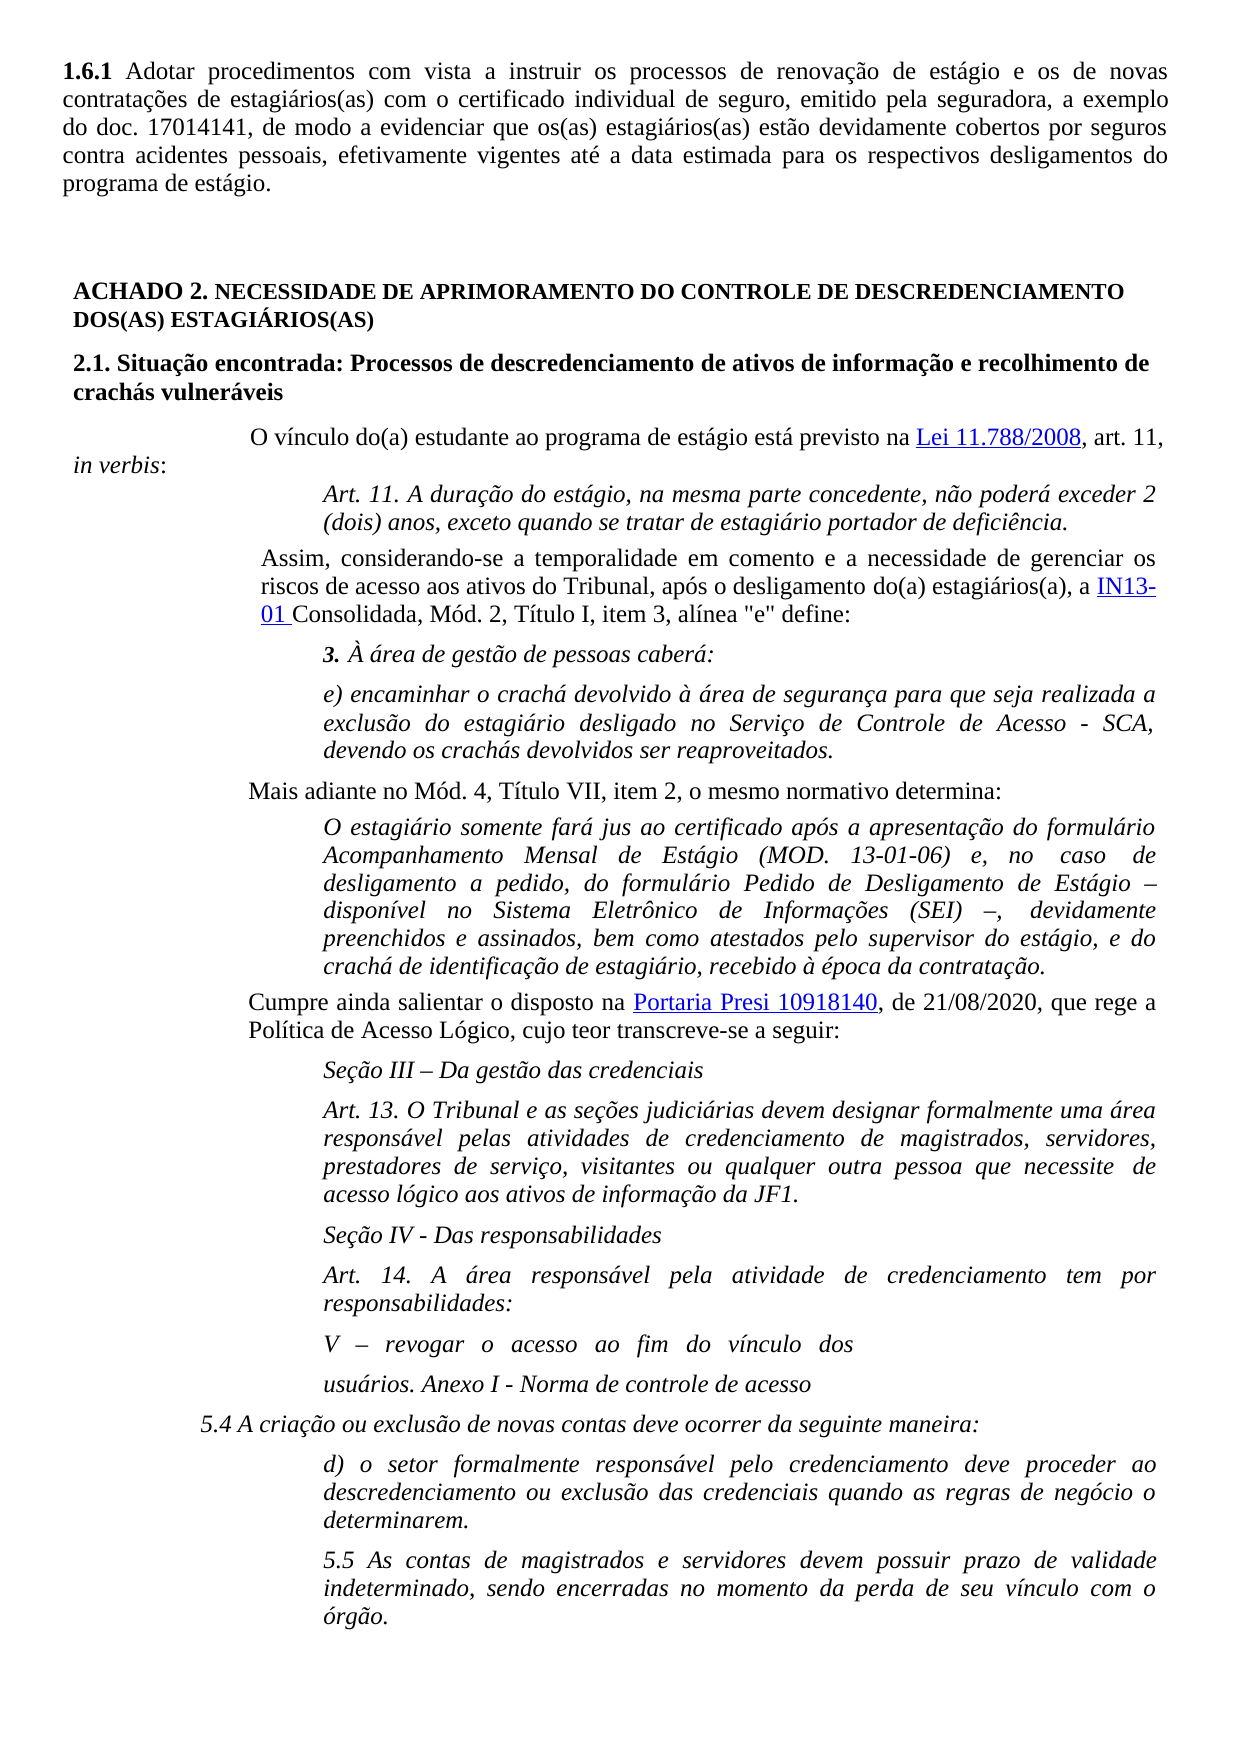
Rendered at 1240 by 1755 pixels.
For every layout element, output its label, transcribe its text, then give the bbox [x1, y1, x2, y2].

text Art. 13. O Tribunal e as seções judiciárias devem designar formalmente uma área responsável pelas atividades de credenciamento de magistrados, servidores, prestadores de serviço, visitantes ou qualquer outra pessoa que necessite de acesso lógico aos ativos de informação da JF1. [323, 1096, 1157, 1208]
text Cumpre ainda salientar o disposto na Portaria Presi 10918140, de 21/08/2020, que rege a Política de Acesso Lógico, cujo teor transcreve-se a seguir: [248, 988, 1157, 1043]
subtitle 2.1. Situação encontrada: Processos de descredenciamento de ativos de informação e recolhimento de crachás vulneráveis [73, 350, 1181, 405]
text e) encaminhar o crachá devolvido à área de segurança para que seja realizada a exclusão do estagiário desligado no Serviço de Controle de Acesso - SCA, devendo os crachás devolvidos ser reaproveitados. [323, 681, 1157, 764]
text Art. 14. A área responsável pela atividade de credenciamento tem por responsabilidades: [323, 1261, 1157, 1317]
text O vínculo do(a) estudante ao programa de estágio está previsto na Lei 11.788/2008, art. 11, [250, 422, 1181, 451]
text V – revogar o acesso ao fim do vínculo dos usuários. Anexo I - Norma de controle de acesso [323, 1329, 853, 1398]
text Mais adiante no Mód. 4, Título VII, item 2, o mesmo normativo determina: [248, 776, 1181, 805]
list As contas de magistrados e servidores devem possuir prazo de validade indeterminado, sendo encerradas no momento da perda de seu vínculo com o órgão. [323, 1547, 1157, 1630]
list À área de gestão de pessoas caberá: [323, 639, 1181, 668]
text d) o setor formalmente responsável pelo credenciamento deve proceder ao descredenciamento ou exclusão das credenciais quando as regras de negócio o determinarem. [323, 1451, 1157, 1534]
text in verbis: [73, 451, 171, 479]
list Adotar procedimentos com vista a instruir os processos de renovação de estágio e os de novas contratações de estagiários(as) com o certificado individual de seguro, emitido pela seguradora, a exemplo do doc. 17014141, de modo a evidenciar que os(as) estagiários(as) estão devidamente cobertos por seguros contra acidentes pessoais, efetivamente vigentes até a data estimada para os respectivos desligamentos do programa de estágio. [62, 57, 1169, 197]
text Art. 11. A duração do estágio, na mesma parte concedente, não poderá exceder 2 (dois) anos, exceto quando se tratar de estagiário portador de deficiência. [323, 481, 1157, 536]
text ACHADO 2. NECESSIDADE DE APRIMORAMENTO DO CONTROLE DE DESCREDENCIAMENTO DOS(AS) ESTAGIÁRIOS(AS) [73, 276, 1127, 332]
text Seção III – Da gestão das credenciais [323, 1055, 1181, 1084]
text Seção IV - Das responsabilidades [323, 1220, 1181, 1249]
text Assim, considerando-se a temporalidade em comento e a necessidade de gerenciar os riscos de acesso aos ativos do Tribunal, após o desligamento do(a) estagiários(a), a IN13-01 Consolidada, Mód. 2, Título I, item 3, alínea "e" define: [261, 544, 1157, 628]
text O estagiário somente fará jus ao certificado após a apresentação do formulário Acompanhamento Mensal de Estágio (MOD. 13-01-06) e, no caso de desligamento a pedido, do formulário Pedido de Desligamento de Estágio – disponível no Sistema Eletrônico de Informações (SEI) –, devidamente preenchidos e assinados, bem como atestados pelo supervisor do estágio, e do crachá de identificação de estagiário, recebido à época da contratação. [323, 813, 1157, 980]
list A criação ou exclusão de novas contas deve ocorrer da seguinte maneira: [204, 1409, 1181, 1438]
